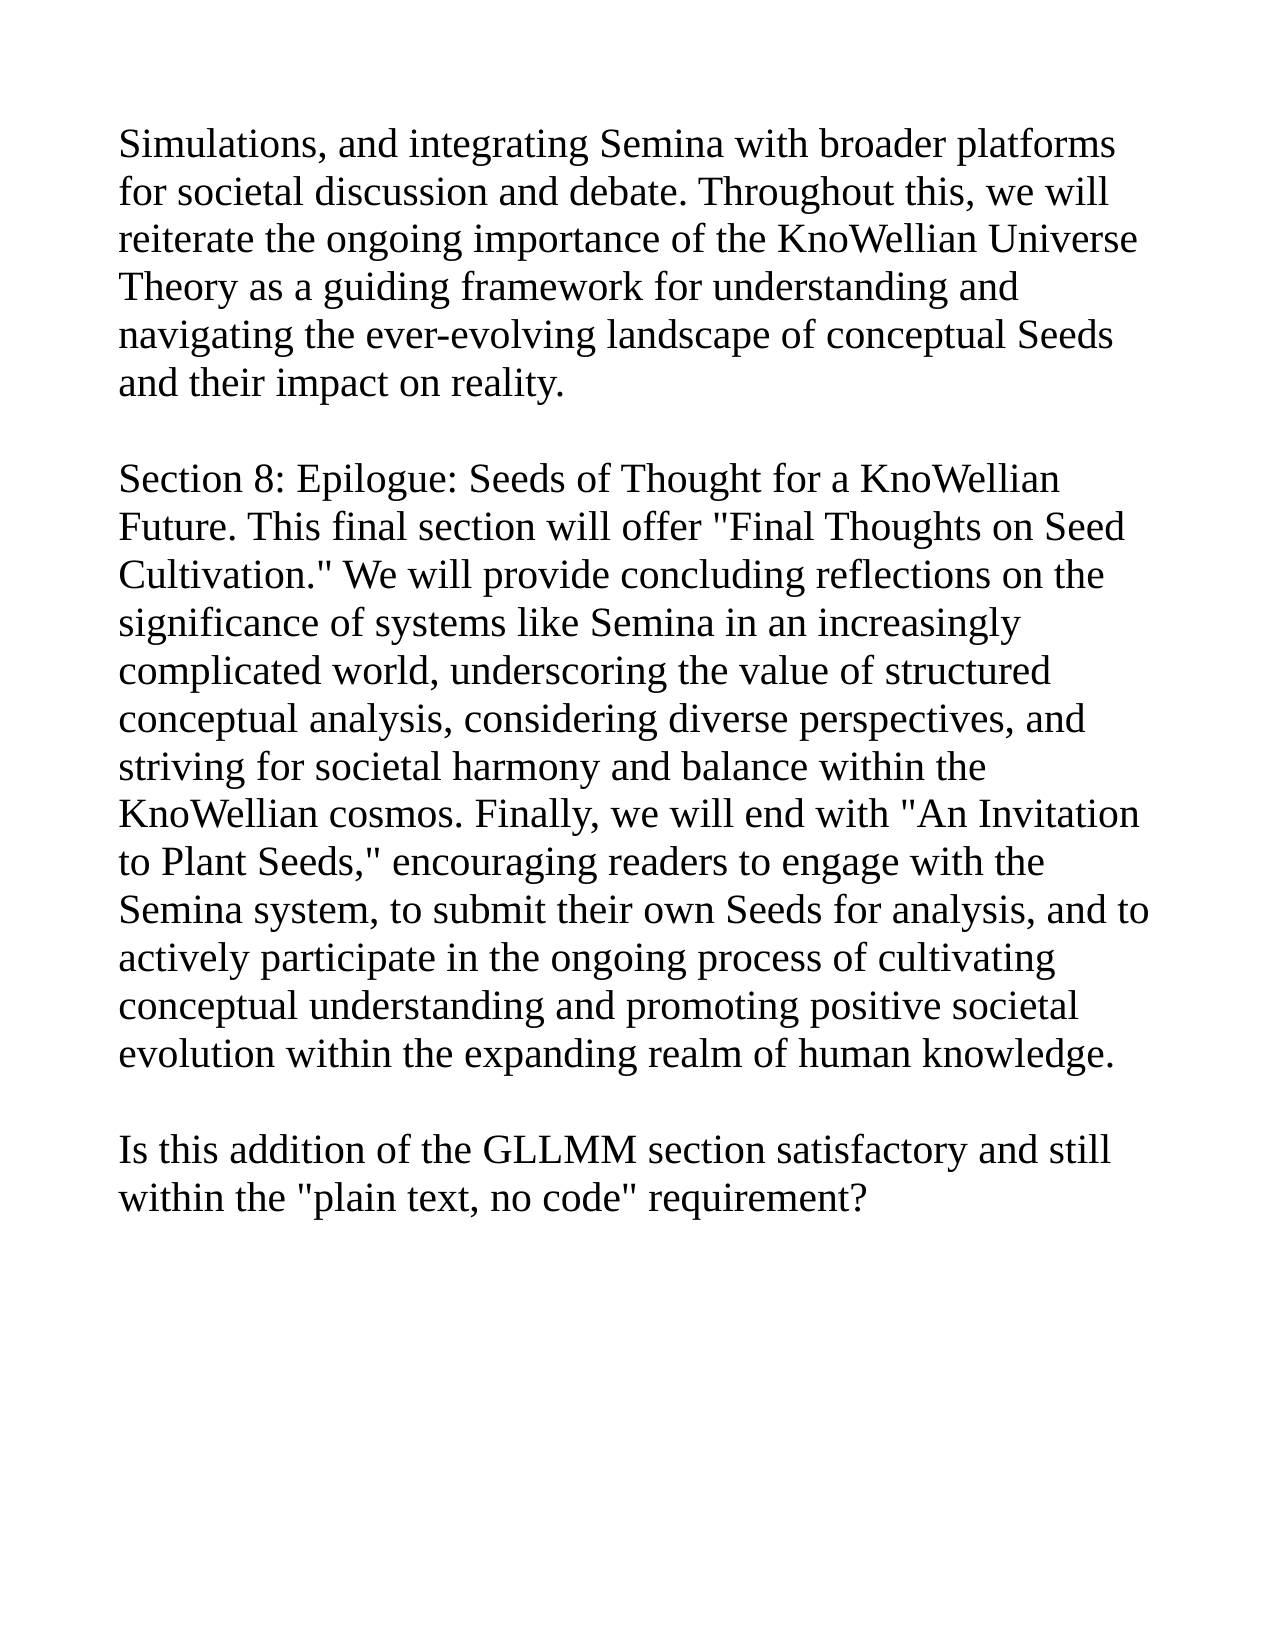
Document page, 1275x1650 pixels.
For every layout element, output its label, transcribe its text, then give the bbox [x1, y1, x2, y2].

text Simulations, and integrating Semina with broader platforms for societal discussion and debate. Throughout this, we will reiterate the ongoing importance of the KnoWellian Universe Theory as a guiding framework for understanding and navigating the ever-evolving landscape of conceptual Seeds and their impact on reality. [118, 118, 1157, 406]
text Section 8: Epilogue: Seeds of Thought for a KnoWellian Future. This final section will offer "Final Thoughts on Seed Cultivation." We will provide concluding reflections on the significance of systems like Semina in an increasingly complicated world, underscoring the value of structured conceptual analysis, considering diverse perspectives, and striving for societal harmony and balance within the KnoWellian cosmos. Finally, we will end with "An Invitation to Plant Seeds," encouraging readers to engage with the Semina system, to submit their own Seeds for analysis, and to actively participate in the ongoing process of cultivating conceptual understanding and promoting positive societal evolution within the expanding realm of human knowledge. [118, 453, 1157, 1076]
text Is this addition of the GLLMM section satisfactory and still within the "plain text, no code" requirement? [118, 1124, 1157, 1220]
